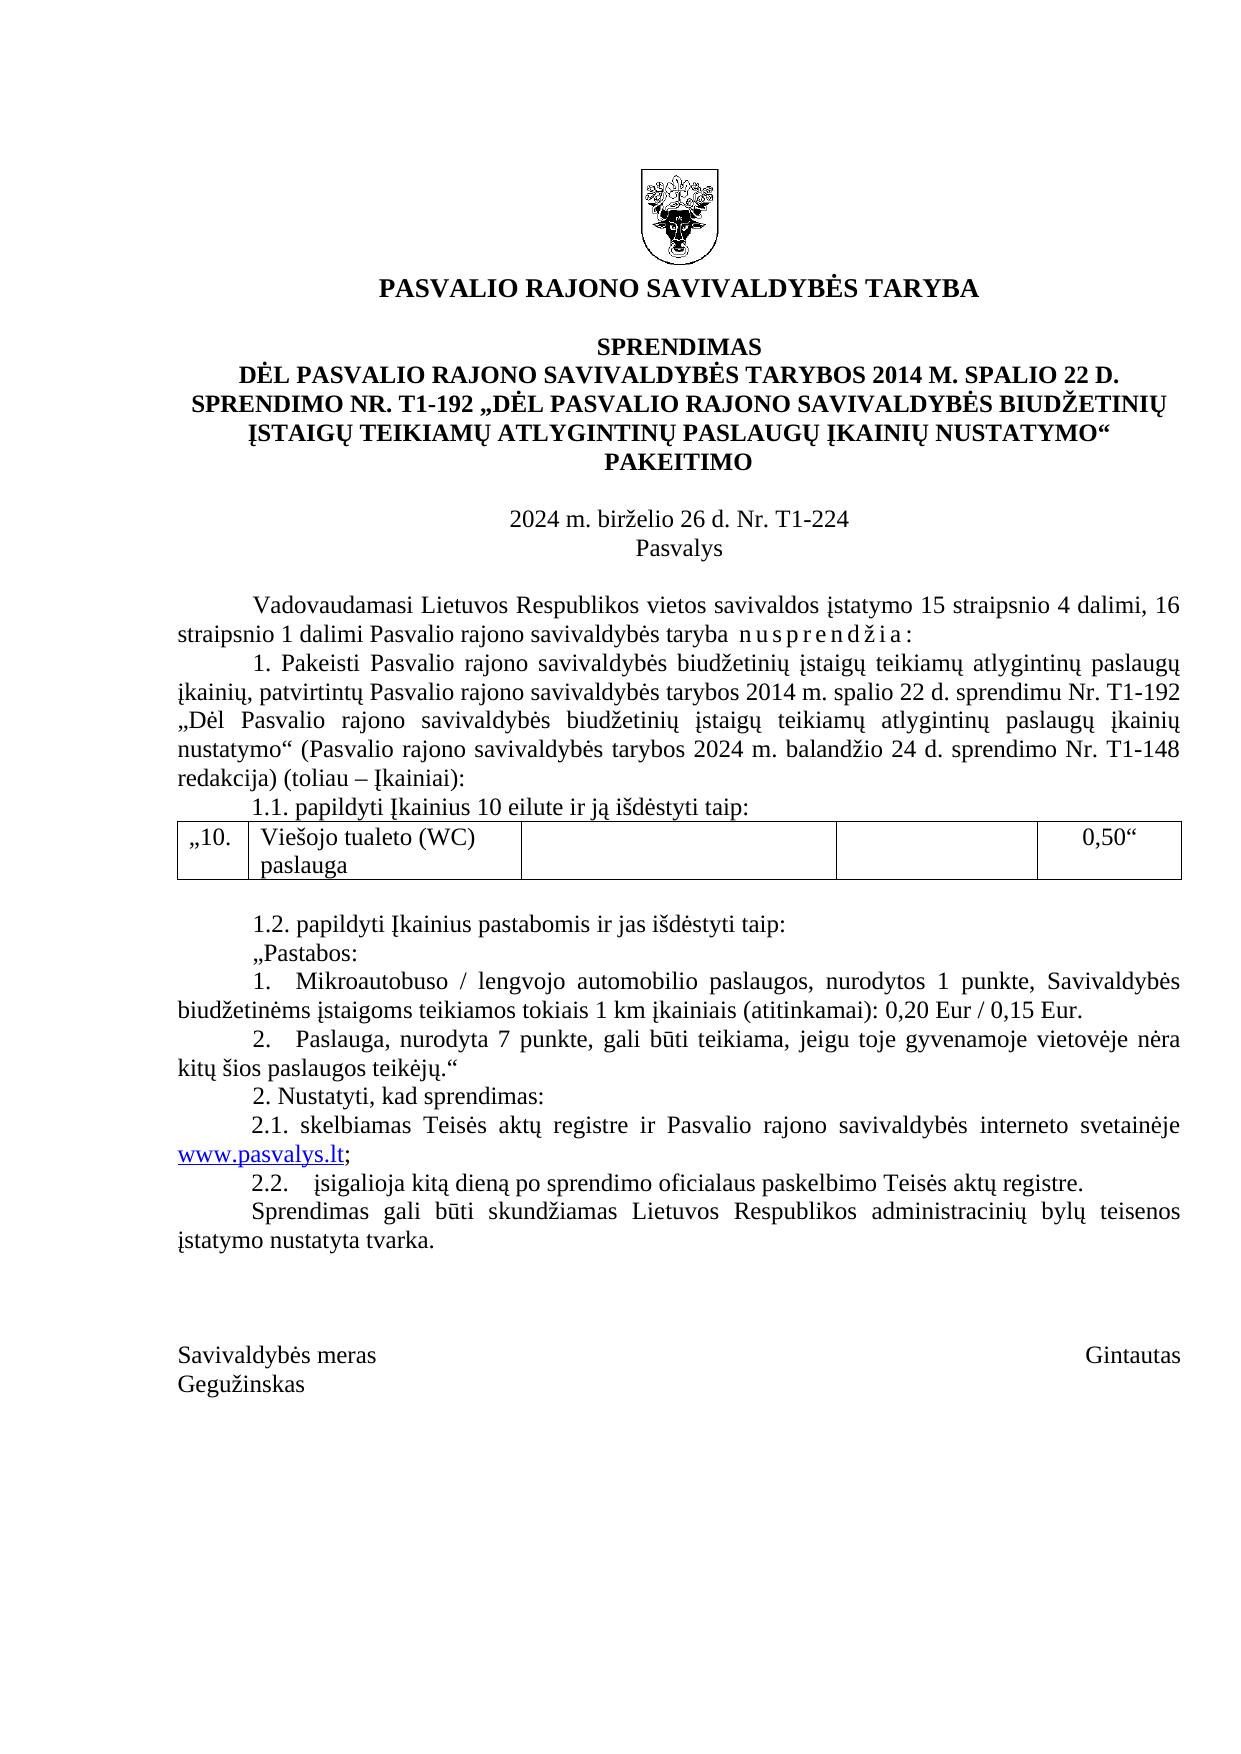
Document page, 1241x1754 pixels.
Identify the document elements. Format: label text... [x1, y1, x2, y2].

text 1. Pakeisti Pasvalio rajono savivaldybės biudžetinių įstaigų teikiamų atlygintinų paslaugų įkainių, patvirtintų Pasvalio rajono savivaldybės tarybos 2014 m. spalio 22 d. sprendimu Nr. T1-192 „Dėl Pasvalio rajono savivaldybės biudžetinių įstaigų teikiamų atlygintinų paslaugų įkainių nustatymo“ (Pasvalio rajono savivaldybės tarybos 2024 m. balandžio 24 d. sprendimo Nr. T1-148 redakcija) (toliau – Įkainiai): [177, 648, 1181, 792]
text 1. Mikroautobuso / lengvojo automobilio paslaugos, nurodytos 1 punkte, Savivaldybės biudžetinėms įstaigoms teikiamos tokiais 1 km įkainiais (atitinkamai): 0,20 Eur / 0,15 Eur. [177, 966, 1181, 1024]
text 2024 m. birželio 26 d. Nr. T1-224 [177, 504, 1181, 533]
text Savivaldybės meras Gintautas Gegužinskas [177, 1340, 1181, 1398]
text 2.1. skelbiamas Teisės aktų registre ir Pasvalio rajono savivaldybės interneto svetainėje www.pasvalys.lt; [177, 1110, 1181, 1168]
text 1.1. papildyti Įkainius 10 eilute ir ją išdėstyti taip: [177, 792, 1181, 821]
text 2. Paslauga, nurodyta 7 punkte, gali būti teikiama, jeigu toje gyvenamoje vietovėje nėra kitų šios paslaugos teikėjų.“ [177, 1024, 1181, 1081]
text „Pastabos: [177, 938, 1181, 966]
text 1.2. papildyti Įkainius pastabomis ir jas išdėstyti taip: [177, 909, 1181, 938]
text Sprendimas [177, 332, 1181, 361]
table_header [522, 822, 836, 879]
text 2. Nustatyti, kad sprendimas: [177, 1081, 1181, 1110]
text Vadovaudamasi Lietuvos Respublikos vietos savivaldos įstatymo 15 straipsnio 4 dalimi, 16 straipsnio 1 dalimi Pasvalio rajono savivaldybės taryba nusprendžia: [177, 591, 1181, 648]
table_header „10. [178, 822, 248, 879]
table_header [837, 822, 1037, 879]
text 2.2. įsigalioja kitą dieną po sprendimo oficialaus paskelbimo Teisės aktų registre. [177, 1168, 1181, 1196]
text DĖL Pasvalio rajono savivaldybės tarybos 2014 m. spalio 22 d. sprendimo Nr. T1-192 „DĖL PASVALIO RAJONO SAVIVALDYBĖS BIUDŽETINIŲ ĮSTAIGŲ TEIKIAMŲ ATLYGINTINŲ PASLAUGŲ ĮKAINIŲ NUSTATYMO“ pakeitimo [177, 361, 1181, 476]
text Pasvalio rajono savivaldybės taryba [177, 272, 1181, 303]
text Sprendimas gali būti skundžiamas Lietuvos Respublikos administracinių bylų teisenos įstatymo nustatyta tvarka. [177, 1196, 1181, 1254]
text Pasvalys [177, 533, 1181, 562]
table_header 0,50“ [1038, 822, 1181, 879]
table_header Viešojo tualeto (WC) paslauga [249, 822, 521, 879]
